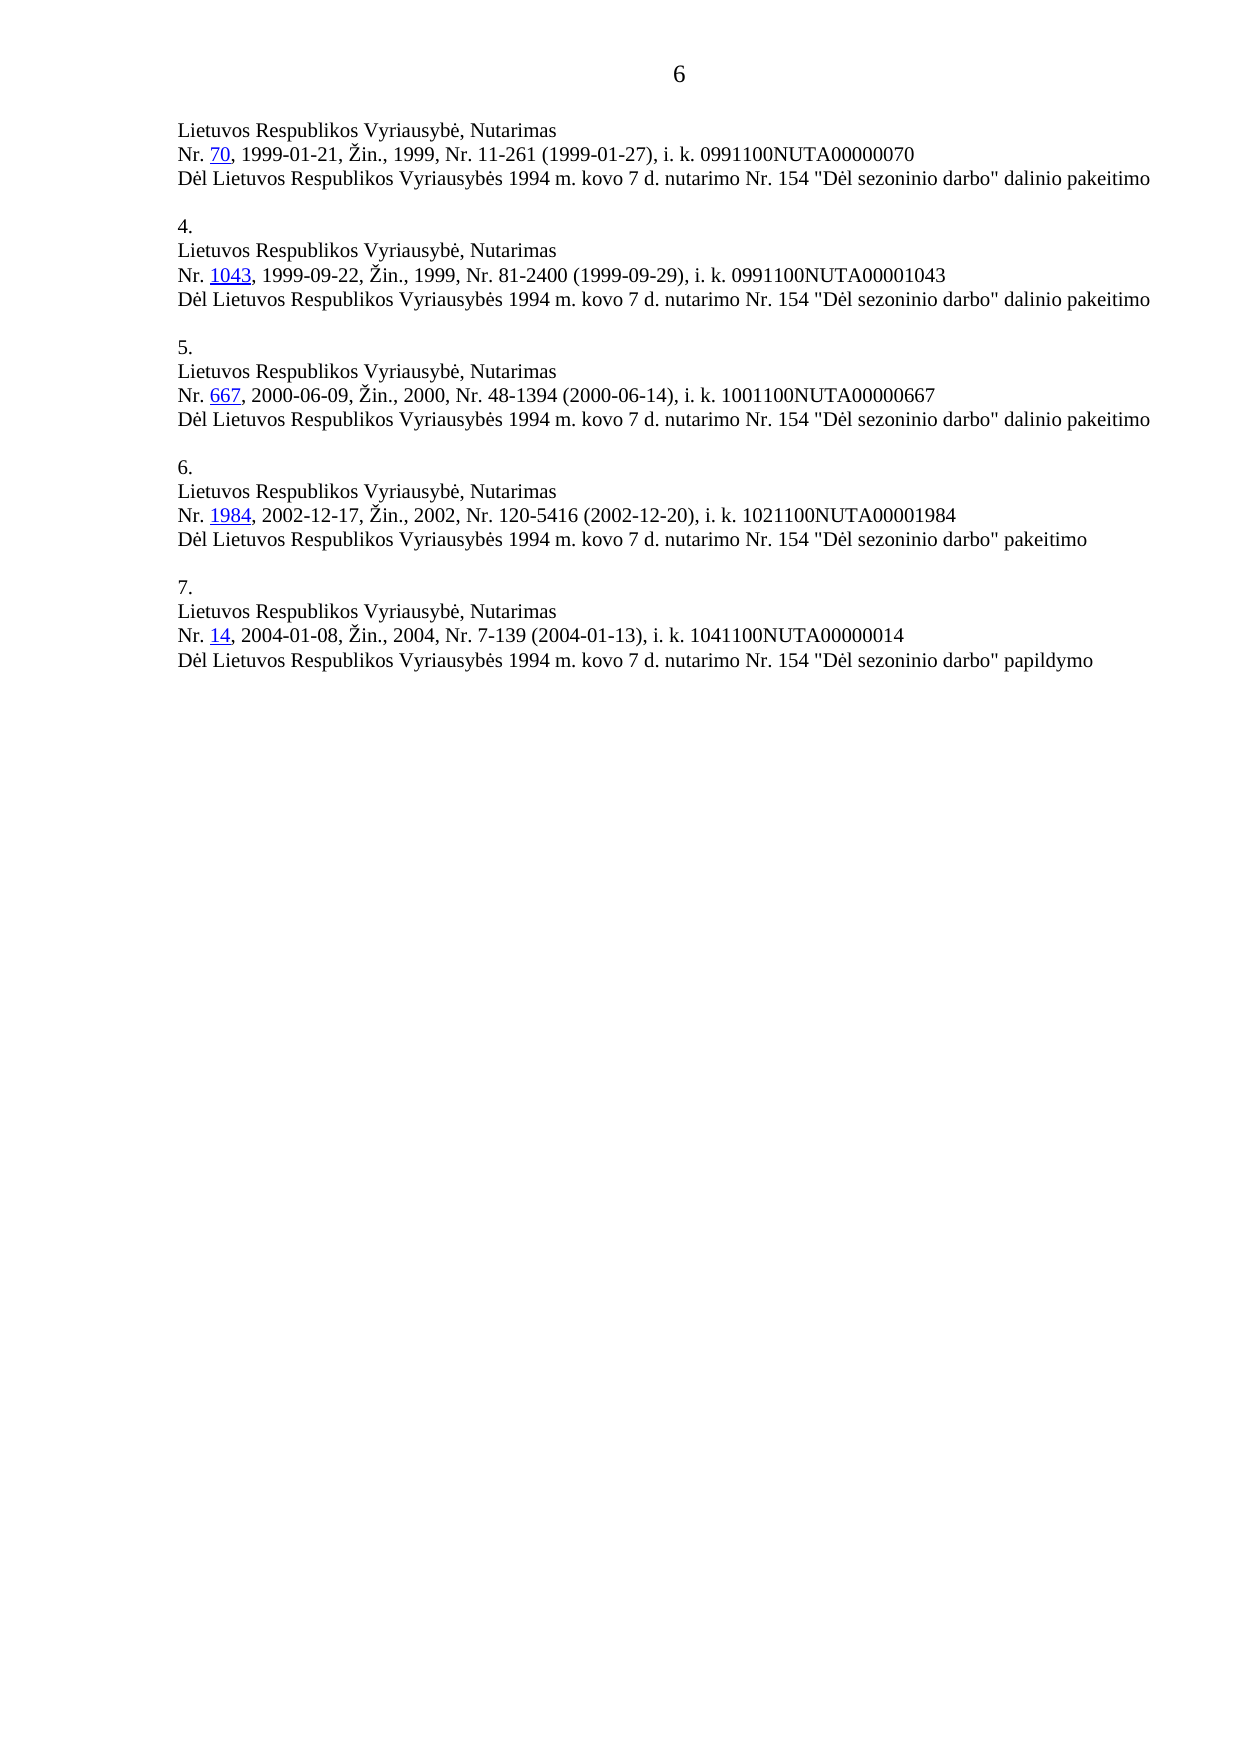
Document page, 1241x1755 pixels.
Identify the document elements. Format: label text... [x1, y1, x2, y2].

text 5. [177, 335, 1181, 359]
text Lietuvos Respublikos Vyriausybė, Nutarimas [177, 599, 1181, 623]
text Nr. 667, 2000-06-09, Žin., 2000, Nr. 48-1394 (2000-06-14), i. k. 1001100NUTA00000667 [177, 383, 1181, 407]
text Dėl Lietuvos Respublikos Vyriausybės 1994 m. kovo 7 d. nutarimo Nr. 154 "Dėl sezoninio darbo" papildymo [177, 647, 1181, 672]
text Nr. 70, 1999-01-21, Žin., 1999, Nr. 11-261 (1999-01-27), i. k. 0991100NUTA00000070 [177, 142, 1181, 166]
text 6. [177, 455, 1181, 479]
text Lietuvos Respublikos Vyriausybė, Nutarimas [177, 359, 1181, 383]
text Dėl Lietuvos Respublikos Vyriausybės 1994 m. kovo 7 d. nutarimo Nr. 154 "Dėl sezoninio darbo" dalinio pakeitimo [177, 407, 1181, 431]
text 4. [177, 214, 1181, 238]
text Lietuvos Respublikos Vyriausybė, Nutarimas [177, 118, 1181, 142]
text Lietuvos Respublikos Vyriausybė, Nutarimas [177, 238, 1181, 262]
text Dėl Lietuvos Respublikos Vyriausybės 1994 m. kovo 7 d. nutarimo Nr. 154 "Dėl sezoninio darbo" pakeitimo [177, 527, 1181, 551]
text Nr. 1043, 1999-09-22, Žin., 1999, Nr. 81-2400 (1999-09-29), i. k. 0991100NUTA00001043 [177, 262, 1181, 287]
text 7. [177, 575, 1181, 599]
text Nr. 1984, 2002-12-17, Žin., 2002, Nr. 120-5416 (2002-12-20), i. k. 1021100NUTA00001984 [177, 503, 1181, 527]
text Nr. 14, 2004-01-08, Žin., 2004, Nr. 7-139 (2004-01-13), i. k. 1041100NUTA00000014 [177, 623, 1181, 647]
text Dėl Lietuvos Respublikos Vyriausybės 1994 m. kovo 7 d. nutarimo Nr. 154 "Dėl sezoninio darbo" dalinio pakeitimo [177, 166, 1181, 190]
text Lietuvos Respublikos Vyriausybė, Nutarimas [177, 479, 1181, 503]
text Dėl Lietuvos Respublikos Vyriausybės 1994 m. kovo 7 d. nutarimo Nr. 154 "Dėl sezoninio darbo" dalinio pakeitimo [177, 287, 1181, 311]
